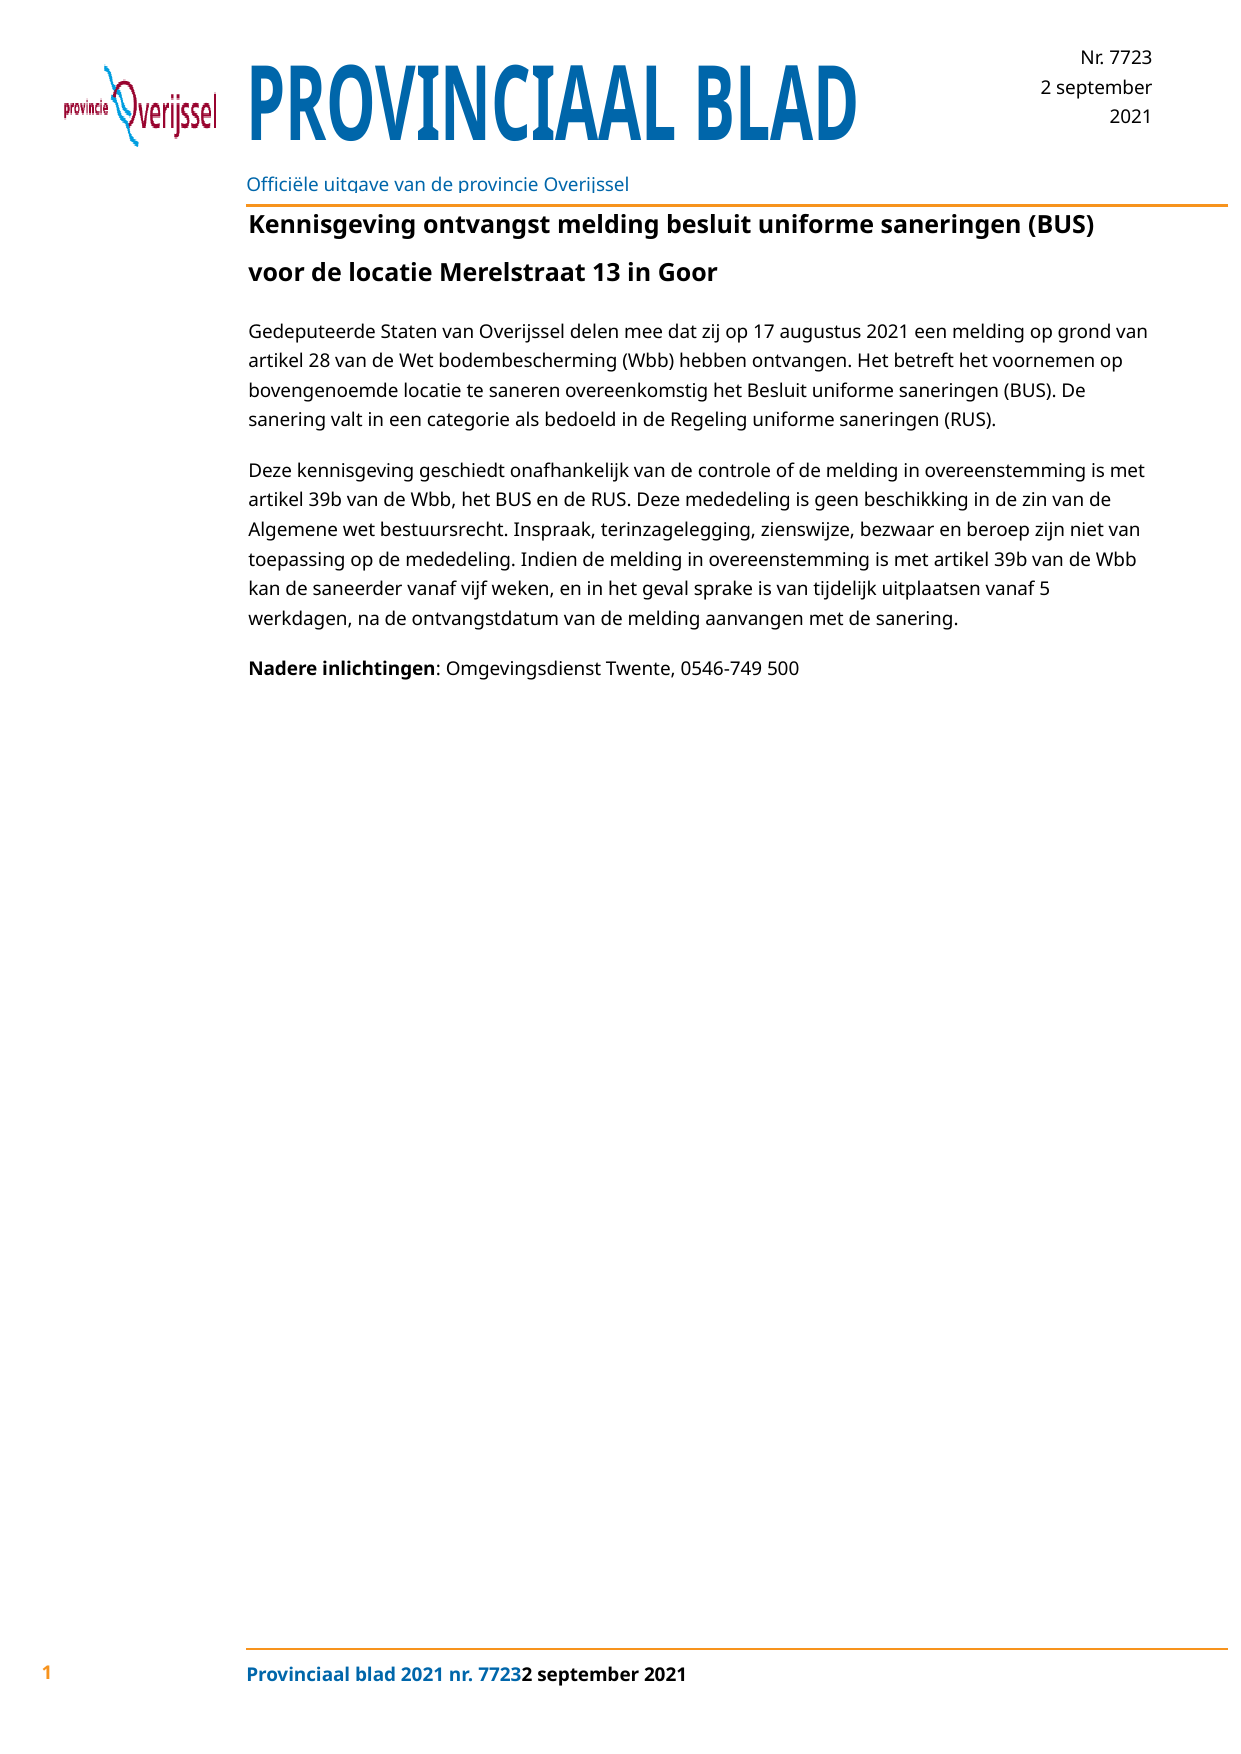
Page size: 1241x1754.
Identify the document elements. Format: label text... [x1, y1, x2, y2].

text Kennisgeving ontvangst melding besluit uniforme saneringen (BUS) voor de locatie Merelstraat 13 in Goor [248, 207, 1152, 288]
text Gedeputeerde Staten van Overijssel delen mee dat zij op 17 augustus 2021 een melding op grond van artikel 28 van de Wet bodembescherming (Wbb) hebben ontvangen. Het betreft het voornemen op bovengenoemde locatie te saneren overeenkomstig het Besluit uniforme saneringen (BUS). De sanering valt in een categorie als bedoeld in de Regeling uniforme saneringen (RUS). [248, 318, 1152, 432]
picture [41, 47, 231, 172]
text Nadere inlichtingen: Omgevingsdienst Twente, 0546-749 500 [248, 655, 1152, 681]
text Deze kennisgeving geschiedt onafhankelijk van de controle of de melding in overeenstemming is met artikel 39b van de Wbb, het BUS en de RUS. Deze mededeling is geen beschikking in de zin van de Algemene wet bestuursrecht. Inspraak, terinzagelegging, zienswijze, bezwaar en beroep zijn niet van toepassing op de mededeling. Indien de melding in overeenstemming is met artikel 39b van de Wbb kan de saneerder vanaf vijf weken, en in het geval sprake is van tijdelijk uitplaatsen vanaf 5 werkdagen, na de ontvangstdatum van de melding aanvangen met de sanering. [248, 457, 1152, 631]
